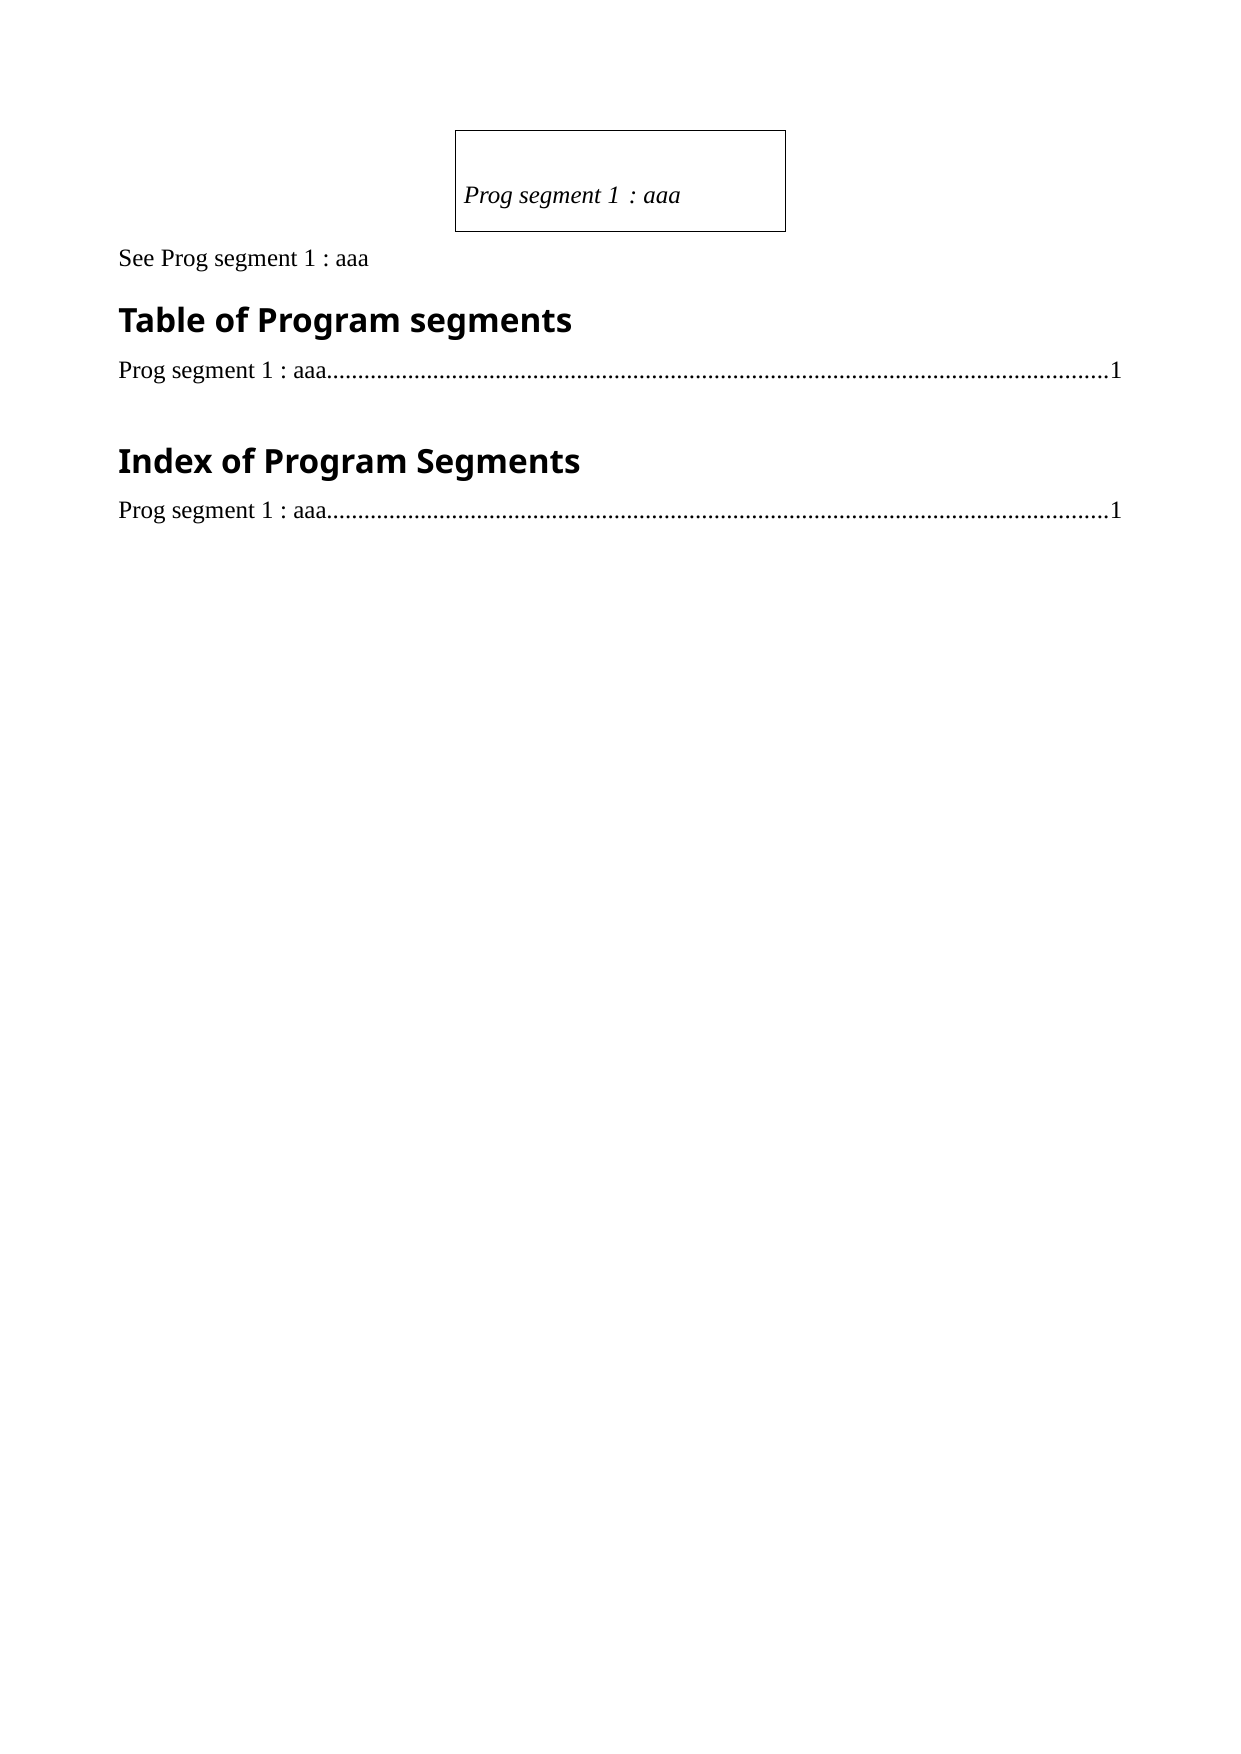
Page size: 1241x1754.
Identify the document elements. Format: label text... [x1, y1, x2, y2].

text See Prog segment 1 : aaa [118, 118, 1122, 272]
text Prog segment 1 : aaa [464, 180, 777, 209]
text Prog segment 1 : aaa 1 [118, 495, 1122, 524]
text Prog segment 1 : aaa 1 [118, 355, 1122, 384]
subtitle Index of Program Segments [118, 437, 1122, 483]
subtitle Table of Program segments [118, 297, 1122, 342]
